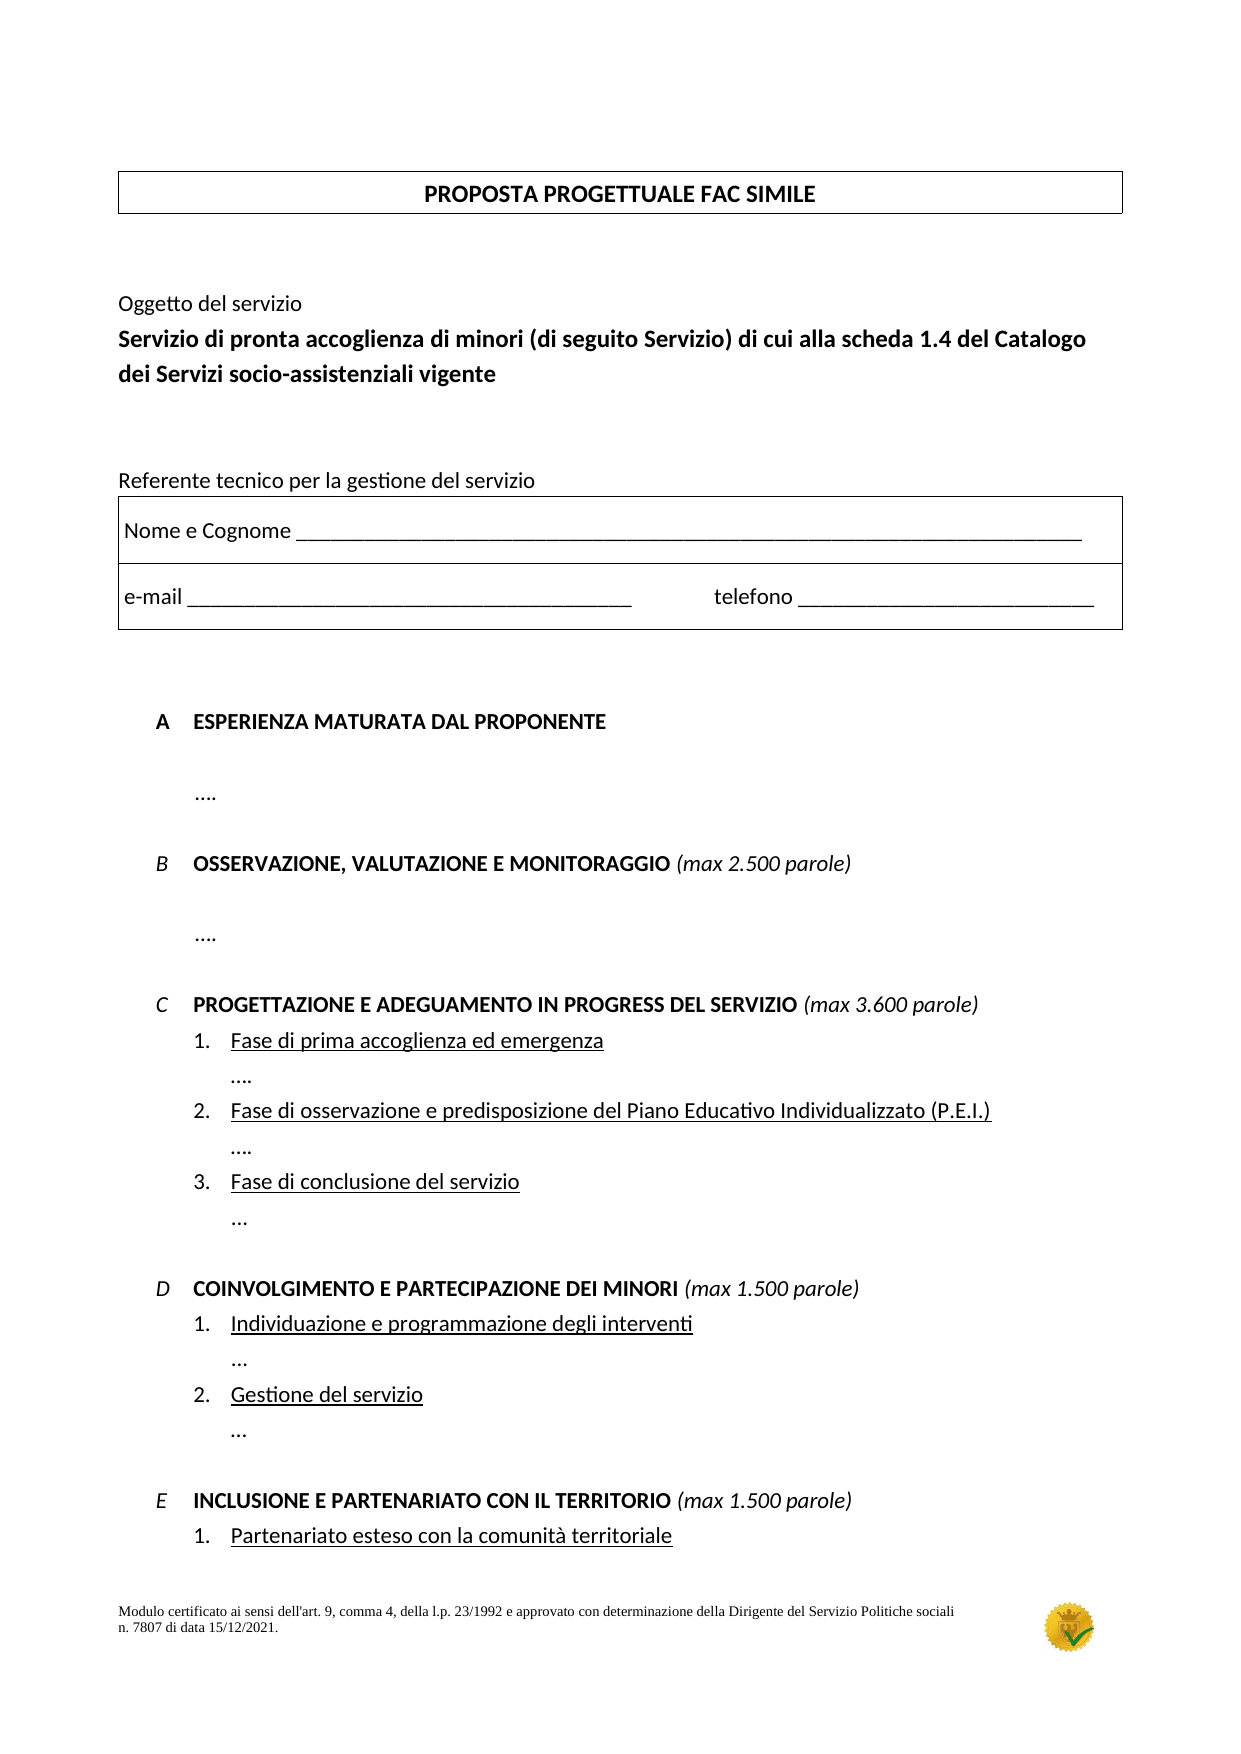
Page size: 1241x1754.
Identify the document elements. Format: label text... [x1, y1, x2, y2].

list …. [193, 1126, 1122, 1161]
list Fase di prima accoglienza ed emergenza [193, 1020, 1122, 1055]
text Referente tecnico per la gestione del servizio [118, 461, 1122, 496]
list Fase di osservazione e predisposizione del Piano Educativo Individualizzato (P.E.I.) [193, 1091, 1122, 1126]
list …. [193, 1055, 1122, 1091]
list Individuazione e programmazione degli interventi [193, 1303, 1122, 1338]
list INCLUSIONE E PARTENARIATO CON IL TERRITORIO (max 1.500 parole) [156, 1480, 1122, 1516]
table_header Nome e Cognome _____________________________________________________________________ [119, 497, 1122, 562]
list …. [195, 772, 1122, 807]
list ESPERIENZA MATURATA DAL PROPONENTE [156, 701, 1122, 736]
list ... [193, 1197, 1122, 1232]
list PROGETTAZIONE E ADEGUAMENTO IN PROGRESS DEL SERVIZIO (max 3.600 parole) [156, 984, 1122, 1020]
list Partenariato esteso con la comunità territoriale [193, 1516, 1122, 1551]
list Gestione del servizio [193, 1374, 1122, 1409]
text Servizio di pronta accoglienza di minori (di seguito Servizio) di cui alla scheda 1.4 del Catalogo dei Servizi socio-assistenziali vigente [118, 319, 1122, 390]
list … [193, 1409, 1122, 1445]
text Oggetto del servizio [118, 283, 1122, 319]
list …. [195, 913, 1122, 949]
list OSSERVAZIONE, VALUTAZIONE E MONITORAGGIO (max 2.500 parole) [156, 843, 1122, 878]
text PROPOSTA PROGETTUALE FAC SIMILE [119, 172, 1122, 213]
picture [1044, 1602, 1096, 1652]
list COINVOLGIMENTO E PARTECIPAZIONE DEI MINORI (max 1.500 parole) [156, 1268, 1122, 1303]
list Fase di conclusione del servizio [193, 1161, 1122, 1197]
list ... [193, 1338, 1122, 1374]
table_cell e-mail _______________________________________ telefono __________________________ [119, 564, 1122, 629]
